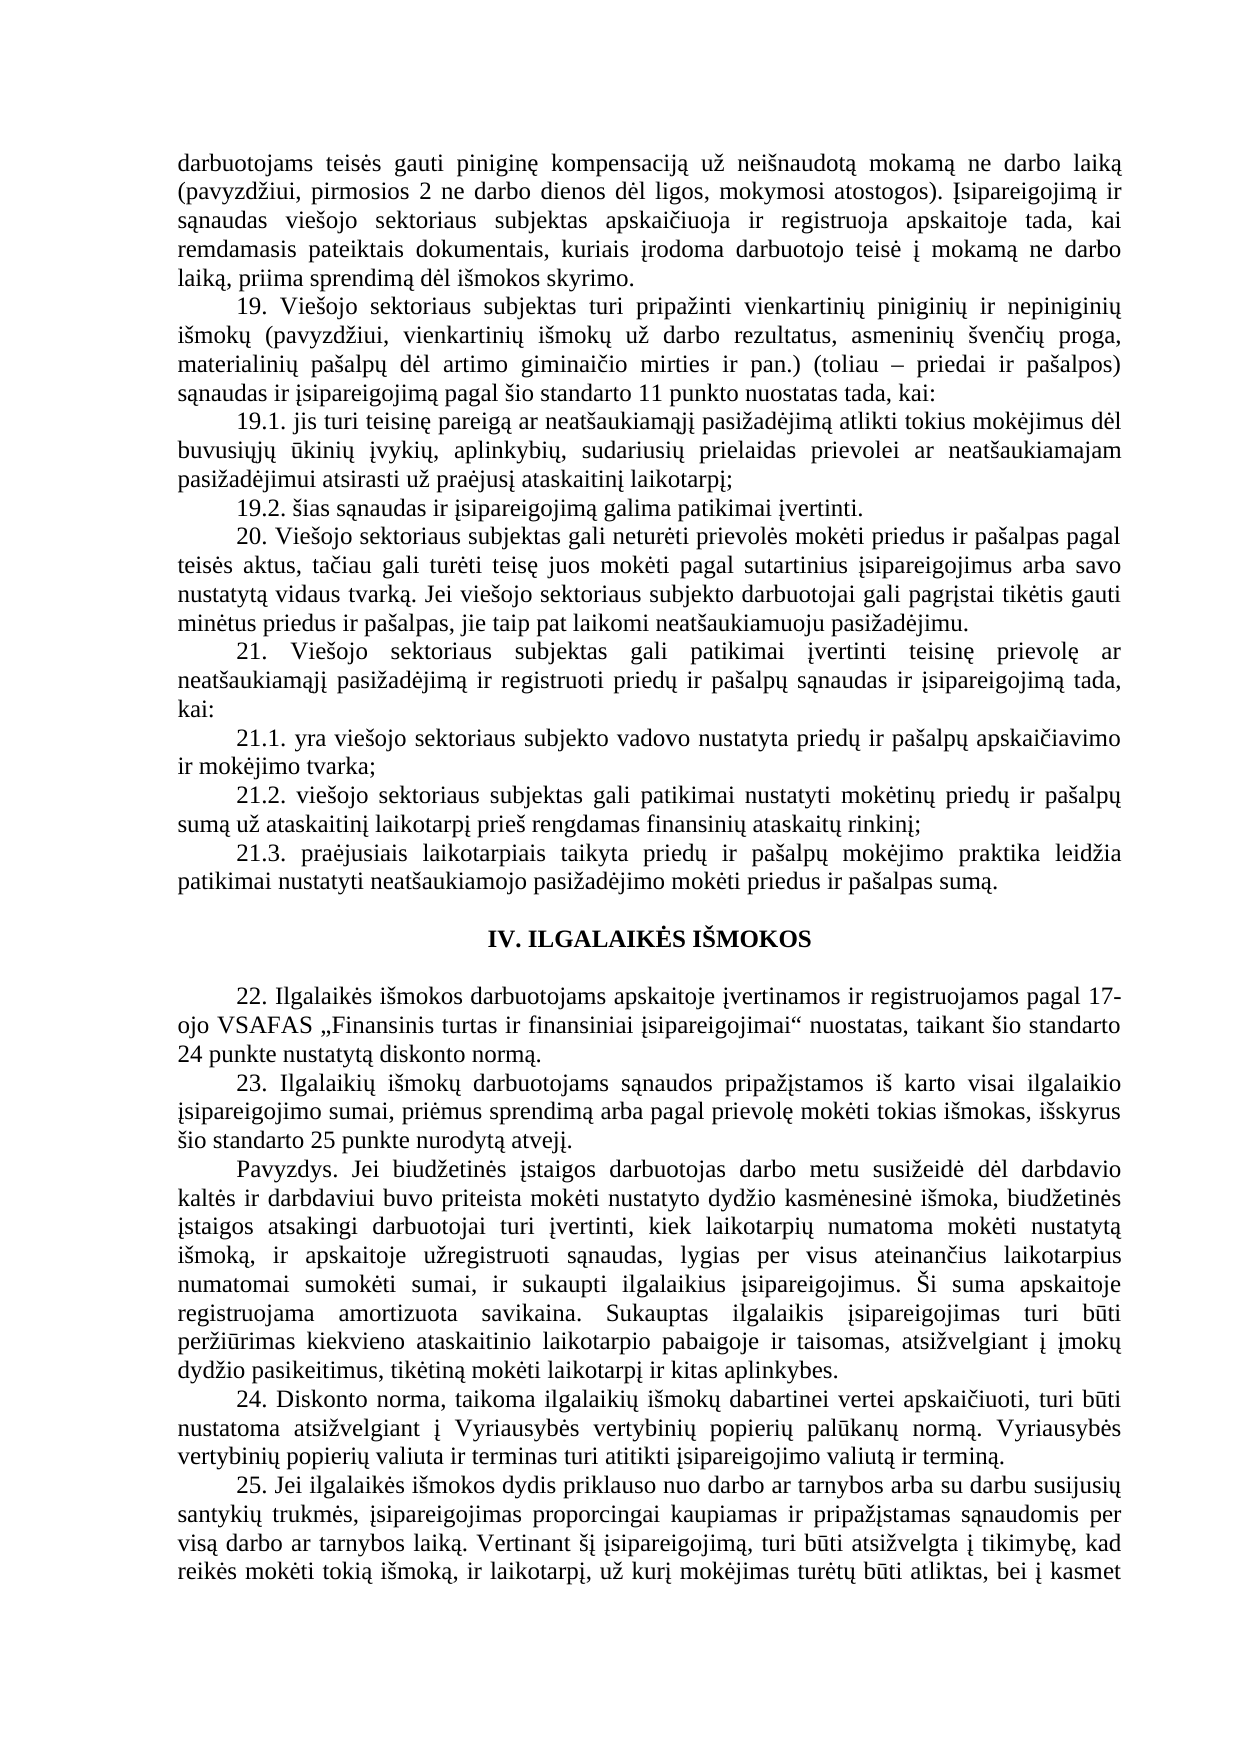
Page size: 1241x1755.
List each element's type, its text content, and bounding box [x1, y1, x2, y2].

text IV. ILGALAIKĖS IŠMOKOS [177, 924, 1122, 953]
text 23. Ilgalaikių išmokų darbuotojams sąnaudos pripažįstamos iš karto visai ilgalaikio įsipareigojimo sumai, priėmus sprendimą arba pagal prievolę mokėti tokias išmokas, išskyrus šio standarto 25 punkte nurodytą atvejį. [177, 1068, 1122, 1154]
text darbuotojams teisės gauti piniginę kompensaciją už neišnaudotą mokamą ne darbo laiką (pavyzdžiui, pirmosios 2 ne darbo dienos dėl ligos, mokymosi atostogos). Įsipareigojimą ir sąnaudas viešojo sektoriaus subjektas apskaičiuoja ir registruoja apskaitoje tada, kai remdamasis pateiktais dokumentais, kuriais įrodoma darbuotojo teisė į mokamą ne darbo laiką, priima sprendimą dėl išmokos skyrimo. [177, 148, 1122, 291]
text 22. Ilgalaikės išmokos darbuotojams apskaitoje įvertinamos ir registruojamos pagal 17-ojo VSAFAS „Finansinis turtas ir finansiniai įsipareigojimai“ nuostatas, taikant šio standarto 24 punkte nustatytą diskonto normą. [177, 981, 1122, 1068]
text 20. Viešojo sektoriaus subjektas gali neturėti prievolės mokėti priedus ir pašalpas pagal teisės aktus, tačiau gali turėti teisę juos mokėti pagal sutartinius įsipareigojimus arba savo nustatytą vidaus tvarką. Jei viešojo sektoriaus subjekto darbuotojai gali pagrįstai tikėtis gauti minėtus priedus ir pašalpas, jie taip pat laikomi neatšaukiamuoju pasižadėjimu. [177, 521, 1122, 636]
text 19.2. šias sąnaudas ir įsipareigojimą galima patikimai įvertinti. [177, 493, 1122, 521]
text 24. Diskonto norma, taikoma ilgalaikių išmokų dabartinei vertei apskaičiuoti, turi būti nustatoma atsižvelgiant į Vyriausybės vertybinių popierių palūkanų normą. Vyriausybės vertybinių popierių valiuta ir terminas turi atitikti įsipareigojimo valiutą ir terminą. [177, 1384, 1122, 1470]
text 19.1. jis turi teisinę pareigą ar neatšaukiamąjį pasižadėjimą atlikti tokius mokėjimus dėl buvusiųjų ūkinių įvykių, aplinkybių, sudariusių prielaidas prievolei ar neatšaukiamajam pasižadėjimui atsirasti už praėjusį ataskaitinį laikotarpį; [177, 406, 1122, 493]
text 21.1. yra viešojo sektoriaus subjekto vadovo nustatyta priedų ir pašalpų apskaičiavimo ir mokėjimo tvarka; [177, 723, 1122, 780]
text 19. Viešojo sektoriaus subjektas turi pripažinti vienkartinių piniginių ir nepiniginių išmokų (pavyzdžiui, vienkartinių išmokų už darbo rezultatus, asmeninių švenčių proga, materialinių pašalpų dėl artimo giminaičio mirties ir pan.) (toliau – priedai ir pašalpos) sąnaudas ir įsipareigojimą pagal šio standarto 11 punkto nuostatas tada, kai: [177, 291, 1122, 406]
text 21.2. viešojo sektoriaus subjektas gali patikimai nustatyti mokėtinų priedų ir pašalpų sumą už ataskaitinį laikotarpį prieš rengdamas finansinių ataskaitų rinkinį; [177, 780, 1122, 838]
text 21. Viešojo sektoriaus subjektas gali patikimai įvertinti teisinę prievolę ar neatšaukiamąjį pasižadėjimą ir registruoti priedų ir pašalpų sąnaudas ir įsipareigojimą tada, kai: [177, 636, 1122, 723]
text Pavyzdys. Jei biudžetinės įstaigos darbuotojas darbo metu susižeidė dėl darbdavio kaltės ir darbdaviui buvo priteista mokėti nustatyto dydžio kasmėnesinė išmoka, biudžetinės įstaigos atsakingi darbuotojai turi įvertinti, kiek laikotarpių numatoma mokėti nustatytą išmoką, ir apskaitoje užregistruoti sąnaudas, lygias per visus ateinančius laikotarpius numatomai sumokėti sumai, ir sukaupti ilgalaikius įsipareigojimus. Ši suma apskaitoje registruojama amortizuota savikaina. Sukauptas ilgalaikis įsipareigojimas turi būti peržiūrimas kiekvieno ataskaitinio laikotarpio pabaigoje ir taisomas, atsižvelgiant į įmokų dydžio pasikeitimus, tikėtiną mokėti laikotarpį ir kitas aplinkybes. [177, 1154, 1122, 1384]
text 25. Jei ilgalaikės išmokos dydis priklauso nuo darbo ar tarnybos arba su darbu susijusių santykių trukmės, įsipareigojimas proporcingai kaupiamas ir pripažįstamas sąnaudomis per visą darbo ar tarnybos laiką. Vertinant šį įsipareigojimą, turi būti atsižvelgta į tikimybę, kad reikės mokėti tokią išmoką, ir laikotarpį, už kurį mokėjimas turėtų būti atliktas, bei į kasmet [177, 1470, 1122, 1585]
text 21.3. praėjusiais laikotarpiais taikyta priedų ir pašalpų mokėjimo praktika leidžia patikimai nustatyti neatšaukiamojo pasižadėjimo mokėti priedus ir pašalpas sumą. [177, 838, 1122, 895]
